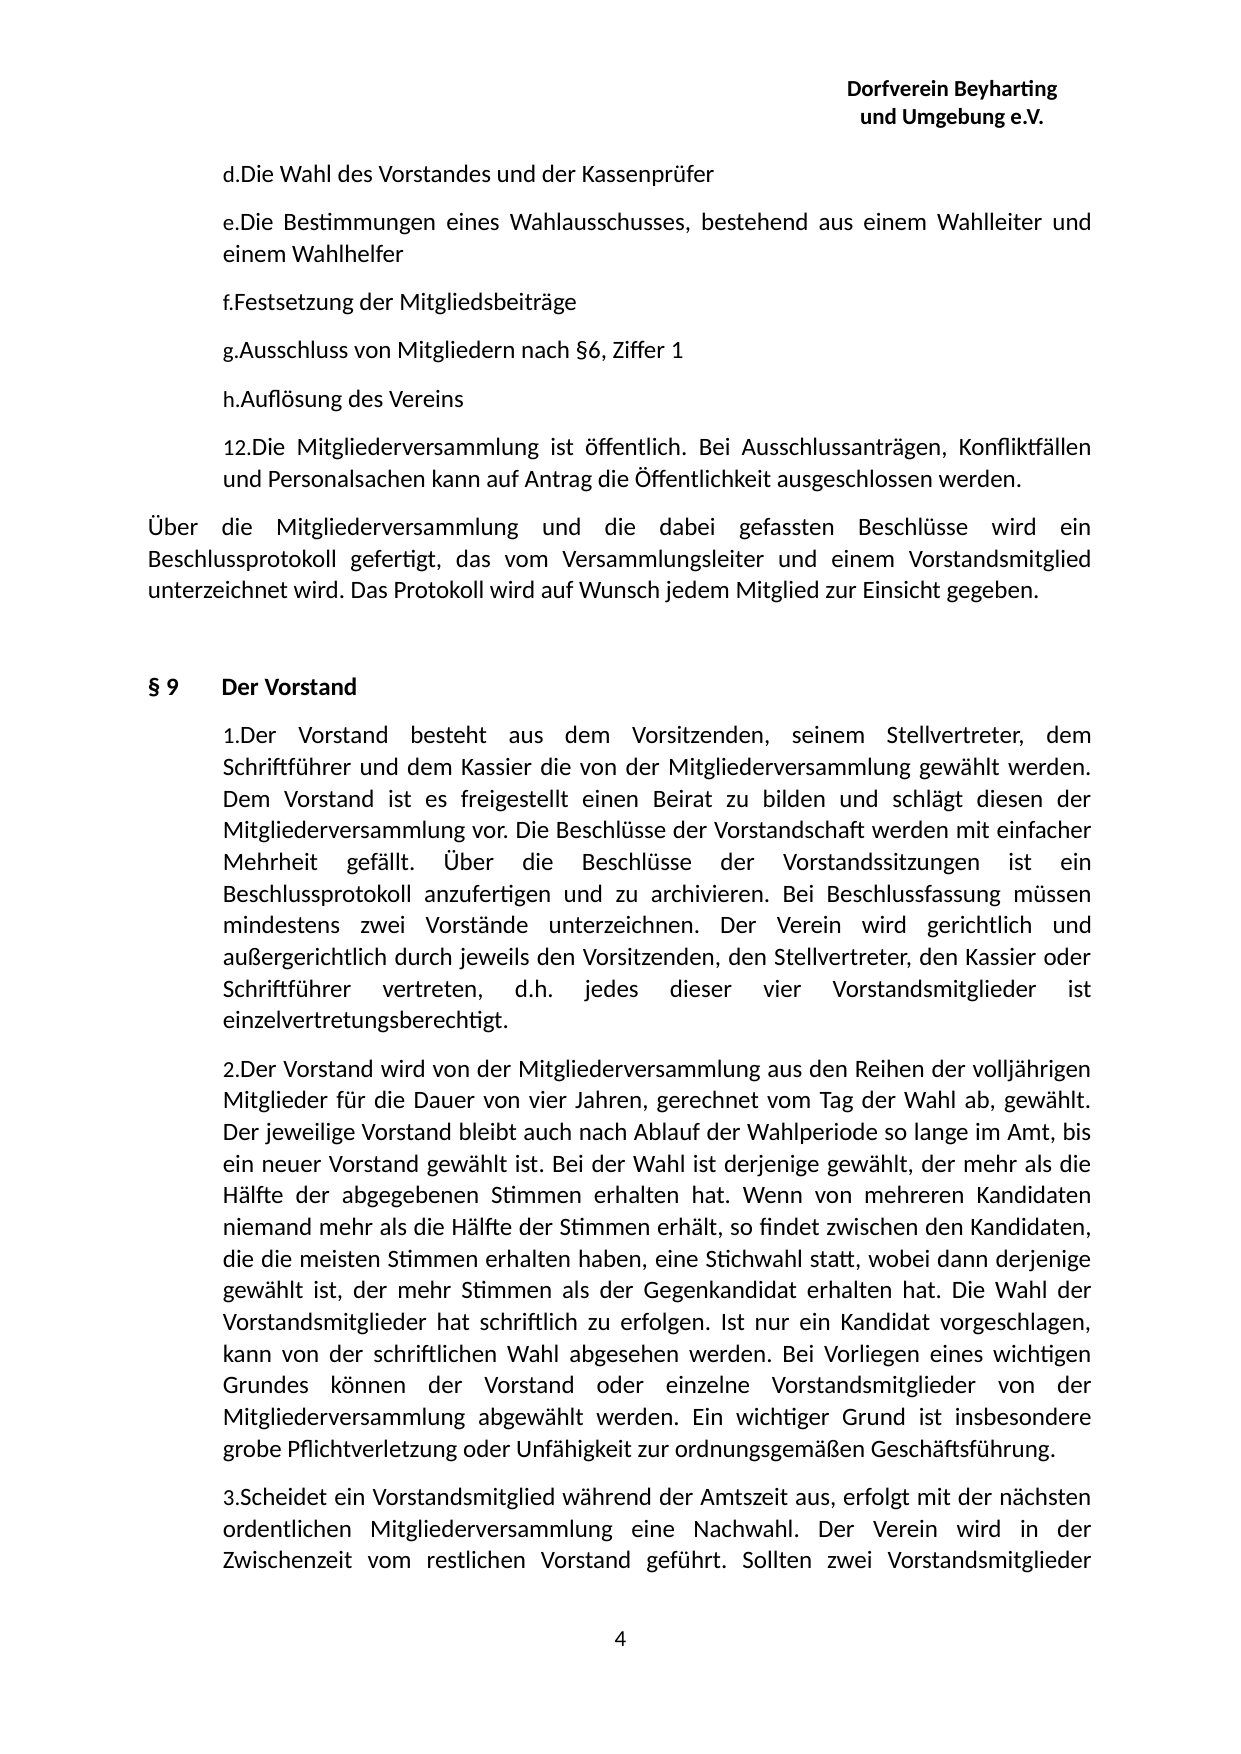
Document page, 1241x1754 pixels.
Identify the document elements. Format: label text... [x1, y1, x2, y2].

list Festsetzung der Mitgliedsbeiträge [223, 286, 1093, 317]
list Die Bestimmungen eines Wahlausschusses, bestehend aus einem Wahlleiter und einem Wahlhelfer [223, 206, 1093, 268]
text Über die Mitgliederversammlung und die dabei gefassten Beschlüsse wird ein Beschlussprotokoll gefertigt, das vom Versammlungsleiter und einem Vorstandsmitglied unterzeichnet wird. Das Protokoll wird auf Wunsch jedem Mitglied zur Einsicht gegeben. [148, 511, 1093, 605]
list Ausschluss von Mitgliedern nach §6, Ziffer 1 [223, 334, 1093, 365]
list Der Vorstand besteht aus dem Vorsitzenden, seinem Stellvertreter, dem Schriftführer und dem Kassier die von der Mitgliederversammlung gewählt werden. Dem Vorstand ist es freigestellt einen Beirat zu bilden und schlägt diesen der Mitgliederversammlung vor. Die Beschlüsse der Vorstandschaft werden mit einfacher Mehrheit gefällt. Über die Beschlüsse der Vorstandssitzungen ist ein Beschlussprotokoll anzufertigen und zu archivieren. Bei Beschlussfassung müssen mindestens zwei Vorstände unterzeichnen. Der Verein wird gerichtlich und außergerichtlich durch jeweils den Vorsitzenden, den Stellvertreter, den Kassier oder Schriftführer vertreten, d.h. jedes dieser vier Vorstandsmitglieder ist einzelvertretungsberechtigt. [223, 719, 1093, 1035]
list Scheidet ein Vorstandsmitglied während der Amtszeit aus, erfolgt mit der nächsten ordentlichen Mitgliederversammlung eine Nachwahl. Der Verein wird in der Zwischenzeit vom restlichen Vorstand geführt. Sollten zwei Vorstandsmitglieder [223, 1481, 1093, 1575]
list Auflösung des Vereins [223, 383, 1093, 413]
list Die Mitgliederversammlung ist öffentlich. Bei Ausschlussanträgen, Konfliktfällen und Personalsachen kann auf Antrag die Öffentlichkeit ausgeschlossen werden. [223, 431, 1093, 493]
list Die Wahl des Vorstandes und der Kassenprüfer [223, 158, 1093, 188]
text § 9 Der Vorstand [148, 671, 1093, 702]
list Der Vorstand wird von der Mitgliederversammlung aus den Reihen der volljährigen Mitglieder für die Dauer von vier Jahren, gerechnet vom Tag der Wahl ab, gewählt. Der jeweilige Vorstand bleibt auch nach Ablauf der Wahlperiode so lange im Amt, bis ein neuer Vorstand gewählt ist. Bei der Wahl ist derjenige gewählt, der mehr als die Hälfte der abgegebenen Stimmen erhalten hat. Wenn von mehreren Kandidaten niemand mehr als die Hälfte der Stimmen erhält, so findet zwischen den Kandidaten, die die meisten Stimmen erhalten haben, eine Stichwahl statt, wobei dann derjenige gewählt ist, der mehr Stimmen als der Gegenkandidat erhalten hat. Die Wahl der Vorstandsmitglieder hat schriftlich zu erfolgen. Ist nur ein Kandidat vorgeschlagen, kann von der schriftlichen Wahl abgesehen werden. Bei Vorliegen eines wichtigen Grundes können der Vorstand oder einzelne Vorstandsmitglieder von der Mitgliederversammlung abgewählt werden. Ein wichtiger Grund ist insbesondere grobe Pflichtverletzung oder Unfähigkeit zur ordnungsgemäßen Geschäftsführung. [223, 1053, 1093, 1463]
